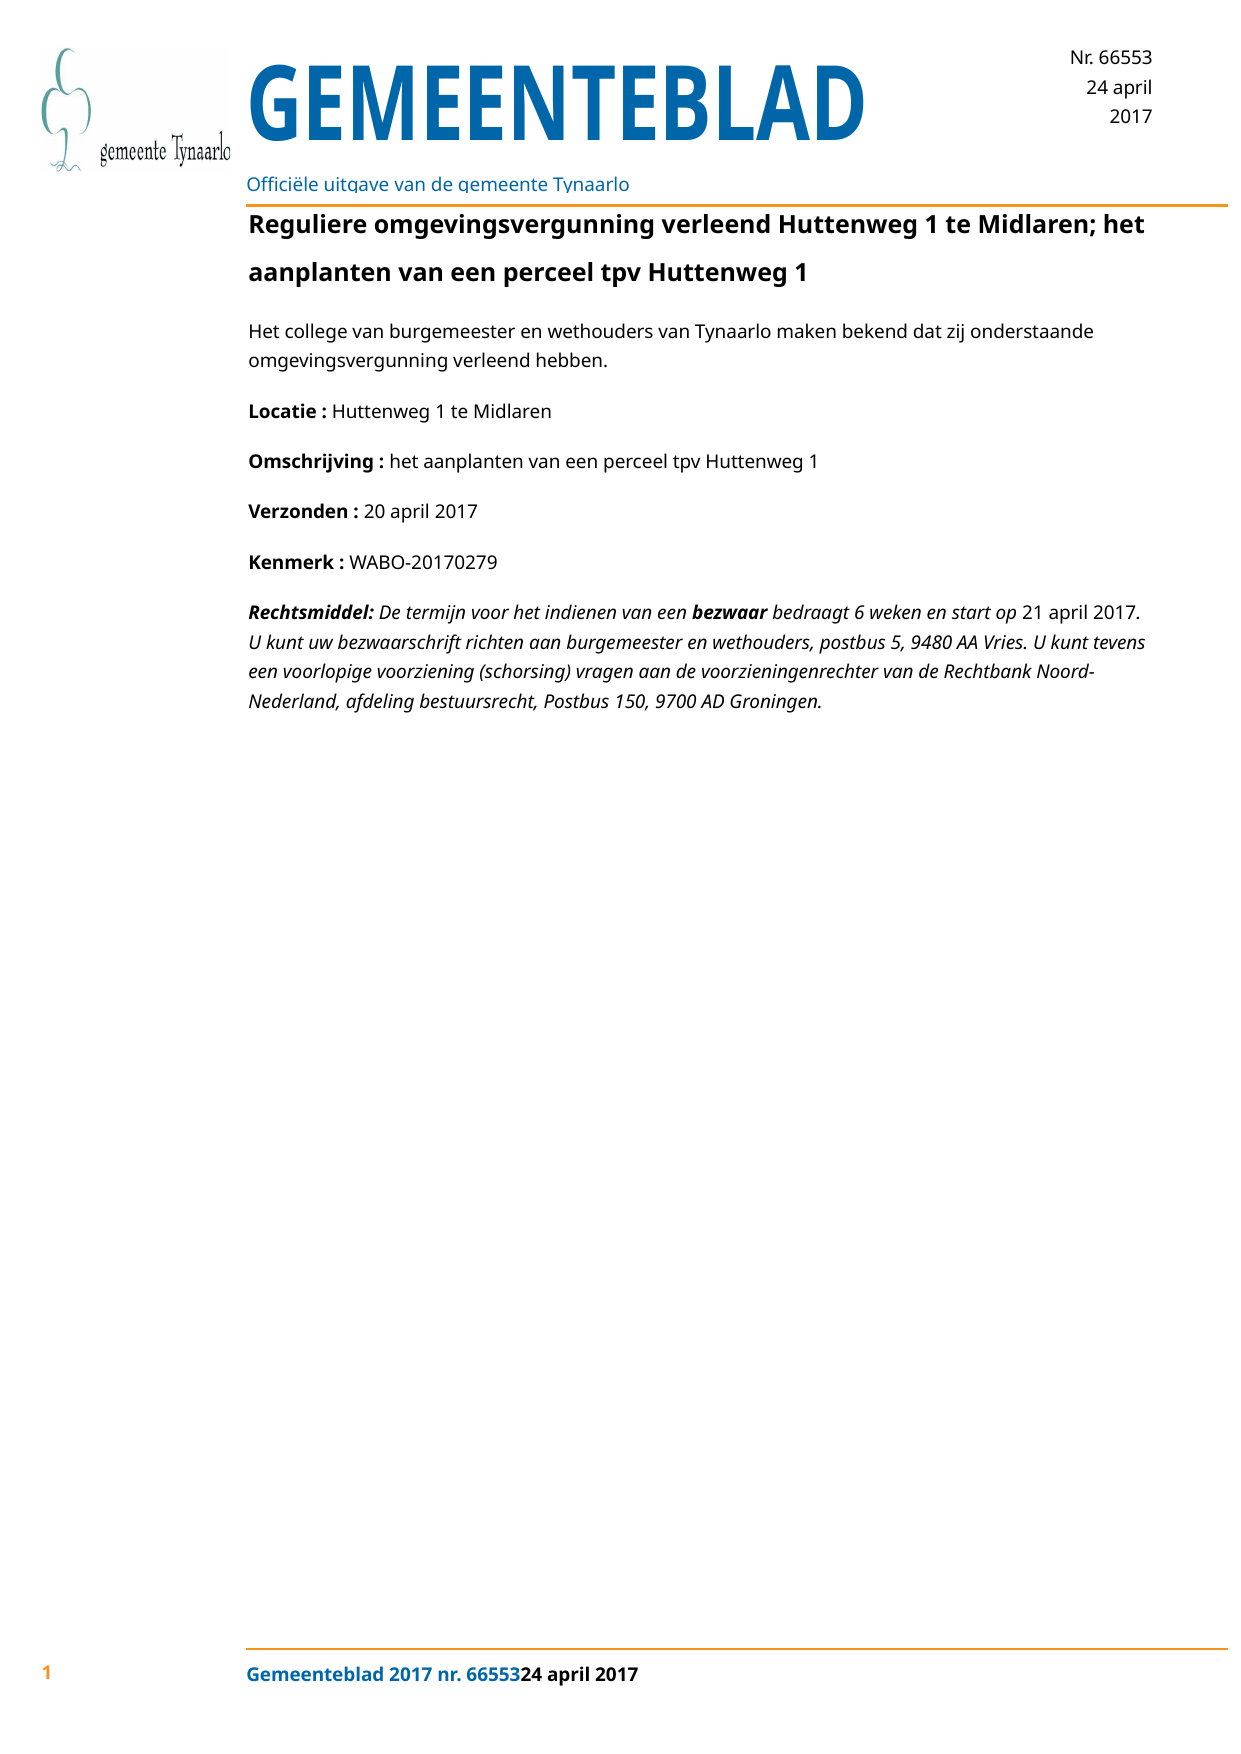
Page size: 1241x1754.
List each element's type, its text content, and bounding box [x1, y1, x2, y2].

text Rechtsmiddel: De termijn voor het indienen van een bezwaar bedraagt 6 weken en start op 21 april 2017. U kunt uw bezwaarschrift richten aan burgemeester en wethouders, postbus 5, 9480 AA Vries. U kunt tevens een voorlopige voorziening (schorsing) vragen aan de voorzieningenrechter van de Rechtbank Noord-Nederland, afdeling bestuursrecht, Postbus 150, 9700 AD Groningen. [248, 599, 1152, 714]
text Locatie : Huttenweg 1 te Midlaren [248, 398, 1152, 424]
text Het college van burgemeester en wethouders van Tynaarlo maken bekend dat zij onderstaande omgevingsvergunning verleend hebben. [248, 318, 1152, 373]
text Kenmerk : WABO-20170279 [248, 549, 1152, 575]
text Omschrijving : het aanplanten van een perceel tpv Huttenweg 1 [248, 448, 1152, 474]
text Verzonden : 20 april 2017 [248, 499, 1152, 524]
picture [41, 47, 231, 172]
text Reguliere omgevingsvergunning verleend Huttenweg 1 te Midlaren; het aanplanten van een perceel tpv Huttenweg 1 [248, 207, 1152, 288]
